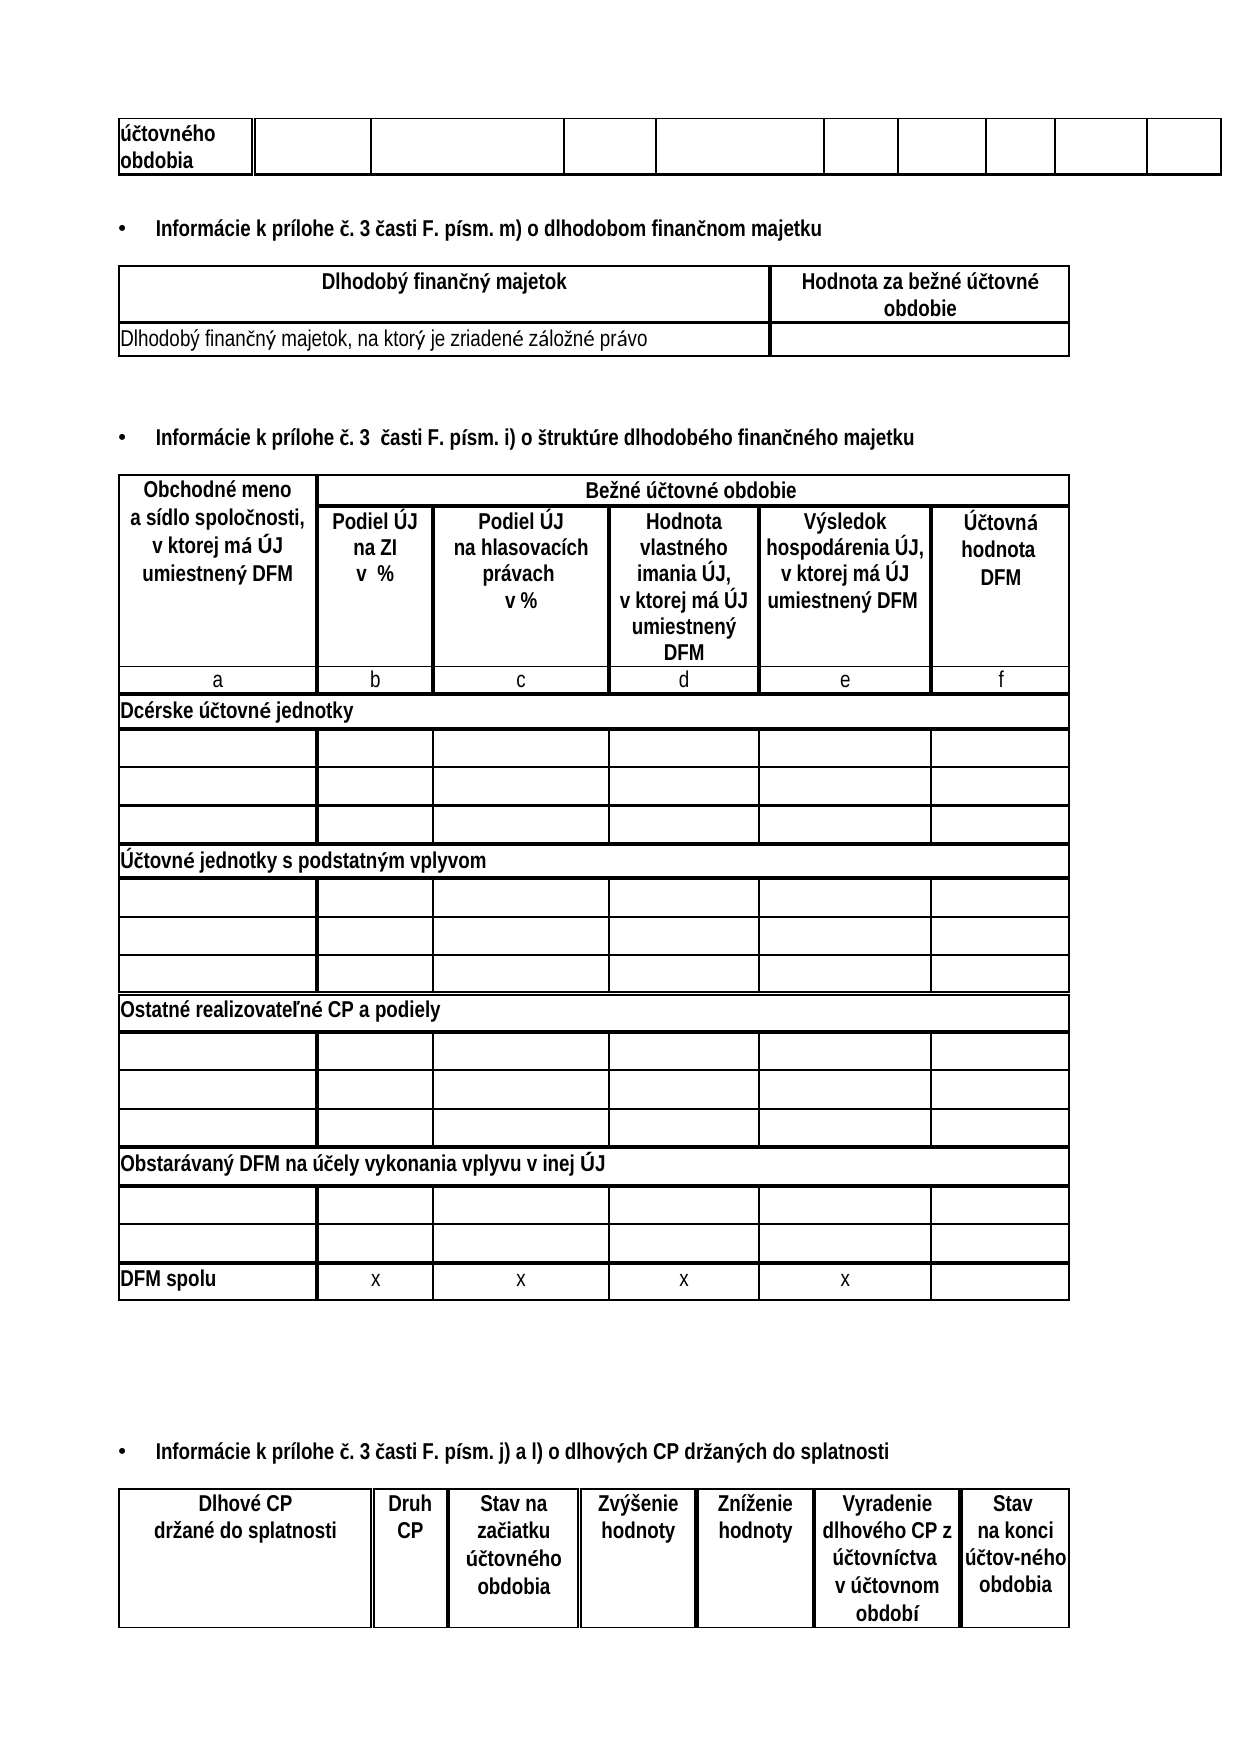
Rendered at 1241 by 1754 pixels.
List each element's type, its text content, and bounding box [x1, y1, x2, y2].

table_cell [434, 918, 608, 954]
table_header Stav na konci účtov-ného obdobia [963, 1490, 1068, 1627]
table_cell Obstarávaný DFM na účely vykonania vplyvu v inej ÚJ [120, 1149, 1068, 1184]
table_cell [610, 1110, 758, 1145]
table_cell [319, 1225, 432, 1261]
table_cell [760, 1188, 930, 1223]
table_cell Hodnota vlastného imania ÚJ, v ktorej má ÚJ umiestnený DFM [611, 508, 757, 666]
table_cell Výsledok hospodárenia ÚJ, v ktorej má ÚJ umiestnený DFM [761, 508, 929, 666]
table_cell [434, 1110, 608, 1145]
table_cell [434, 1034, 608, 1069]
table_cell [932, 956, 1068, 991]
table_cell [256, 119, 370, 173]
table_cell [319, 807, 432, 842]
table_cell [760, 956, 930, 991]
table_cell [120, 1071, 315, 1108]
table_header Vyradenie dlhového CP z účtovníctva v účtovnom období [816, 1490, 958, 1627]
table_cell [372, 119, 563, 173]
table_cell [319, 1188, 432, 1223]
table_cell [932, 1225, 1068, 1261]
table_cell [1056, 119, 1146, 173]
table_cell [657, 119, 823, 173]
table_header Zníženie hodnoty [699, 1490, 812, 1627]
table_cell [120, 1110, 315, 1145]
table_cell [932, 1034, 1068, 1069]
table_cell [760, 1225, 930, 1261]
table_cell [120, 1188, 315, 1223]
table_cell [319, 956, 432, 991]
table_cell c [435, 667, 607, 692]
table_cell [120, 768, 315, 804]
table_cell [319, 1034, 432, 1069]
table_cell [610, 1034, 758, 1069]
table_cell [932, 768, 1068, 804]
table_cell [120, 731, 315, 766]
table_cell [610, 731, 758, 766]
table_header Druh CP [375, 1490, 446, 1627]
table_cell [1148, 119, 1220, 173]
table_cell [319, 1071, 432, 1108]
table_cell [760, 768, 930, 804]
table_cell [434, 1225, 608, 1261]
table_cell [760, 731, 930, 766]
table_cell Podiel ÚJ na hlasovacích právach v % [435, 508, 607, 666]
table_cell [932, 880, 1068, 916]
table_cell [434, 956, 608, 991]
table_cell Dcérske účtovné jednotky [120, 696, 1068, 727]
table_cell [932, 1071, 1068, 1108]
table_cell [319, 918, 432, 954]
table_header Dlhodobý finančný majetok [120, 267, 768, 321]
table_cell [760, 880, 930, 916]
table_cell e [761, 667, 929, 692]
table_cell b [319, 667, 431, 692]
list Informácie k prílohe č. 3 časti F. písm. m) o dlhodobom finančnom majetku [118, 214, 1122, 242]
table_cell [434, 1071, 608, 1108]
table_cell [610, 918, 758, 954]
table_cell [319, 731, 432, 766]
table_cell x [434, 1265, 608, 1299]
table_cell x [610, 1265, 758, 1299]
list Informácie k prílohe č. 3 časti F. písm. i) o štruktúre dlhodobého finančného majetku [118, 423, 1122, 451]
table_header Obchodné meno a sídlo spoločnosti, v ktorej má ÚJ umiestnený DFM [120, 476, 315, 666]
table_cell [434, 731, 608, 766]
table_cell [610, 880, 758, 916]
table_cell Podiel ÚJ na ZI v % [319, 508, 431, 666]
table_cell Dlhodobý finančný majetok, na ktorý je zriadené záložné právo [120, 324, 768, 355]
table_header Stav na začiatku účtovného obdobia [450, 1490, 577, 1627]
table_cell [610, 807, 758, 842]
table_cell [120, 956, 315, 991]
table_cell [434, 807, 608, 842]
table_cell [120, 1034, 315, 1069]
table_cell [610, 1225, 758, 1261]
table_cell x [760, 1265, 930, 1299]
table_cell [760, 1071, 930, 1108]
table_cell [610, 956, 758, 991]
table_cell x [319, 1265, 432, 1299]
table_cell [610, 768, 758, 804]
table_cell účtovného obdobia [120, 119, 251, 173]
table_cell [760, 1110, 930, 1145]
table_cell [120, 1225, 315, 1261]
table_header Dlhové CP držané do splatnosti [120, 1490, 370, 1627]
table_cell [772, 324, 1068, 355]
table_cell [319, 768, 432, 804]
table_cell [760, 807, 930, 842]
table_cell [899, 119, 985, 173]
table_cell f [933, 667, 1068, 692]
table_cell [434, 768, 608, 804]
table_header Zvýšenie hodnoty [582, 1490, 694, 1627]
table_cell [932, 1110, 1068, 1145]
table_cell [120, 918, 315, 954]
table_cell [932, 807, 1068, 842]
table_cell [825, 119, 897, 173]
table_cell [932, 918, 1068, 954]
table_cell DFM spolu [120, 1265, 315, 1299]
table_cell [932, 731, 1068, 766]
table_cell [610, 1071, 758, 1108]
table_cell [120, 807, 315, 842]
table_cell [932, 1265, 1068, 1299]
table_cell [434, 880, 608, 916]
table_cell [565, 119, 655, 173]
table_cell Účtovná hodnota DFM [933, 508, 1068, 666]
table_cell [319, 1110, 432, 1145]
table_header Bežné účtovné obdobie [319, 476, 1068, 504]
table_header Hodnota za bežné účtovné obdobie [772, 267, 1068, 321]
table_cell [760, 1034, 930, 1069]
table_cell [932, 1188, 1068, 1223]
table_cell d [611, 667, 757, 692]
table_cell Ostatné realizovateľné CP a podiely [120, 996, 1068, 1030]
table_cell [120, 880, 315, 916]
table_cell [987, 119, 1054, 173]
table_cell [760, 918, 930, 954]
table_cell [319, 880, 432, 916]
table_cell a [120, 667, 315, 692]
table_cell [434, 1188, 608, 1223]
list Informácie k prílohe č. 3 časti F. písm. j) a l) o dlhových CP držaných do splatnosti [118, 1437, 1122, 1465]
table_cell Účtovné jednotky s podstatným vplyvom [120, 846, 1068, 876]
table_cell [610, 1188, 758, 1223]
